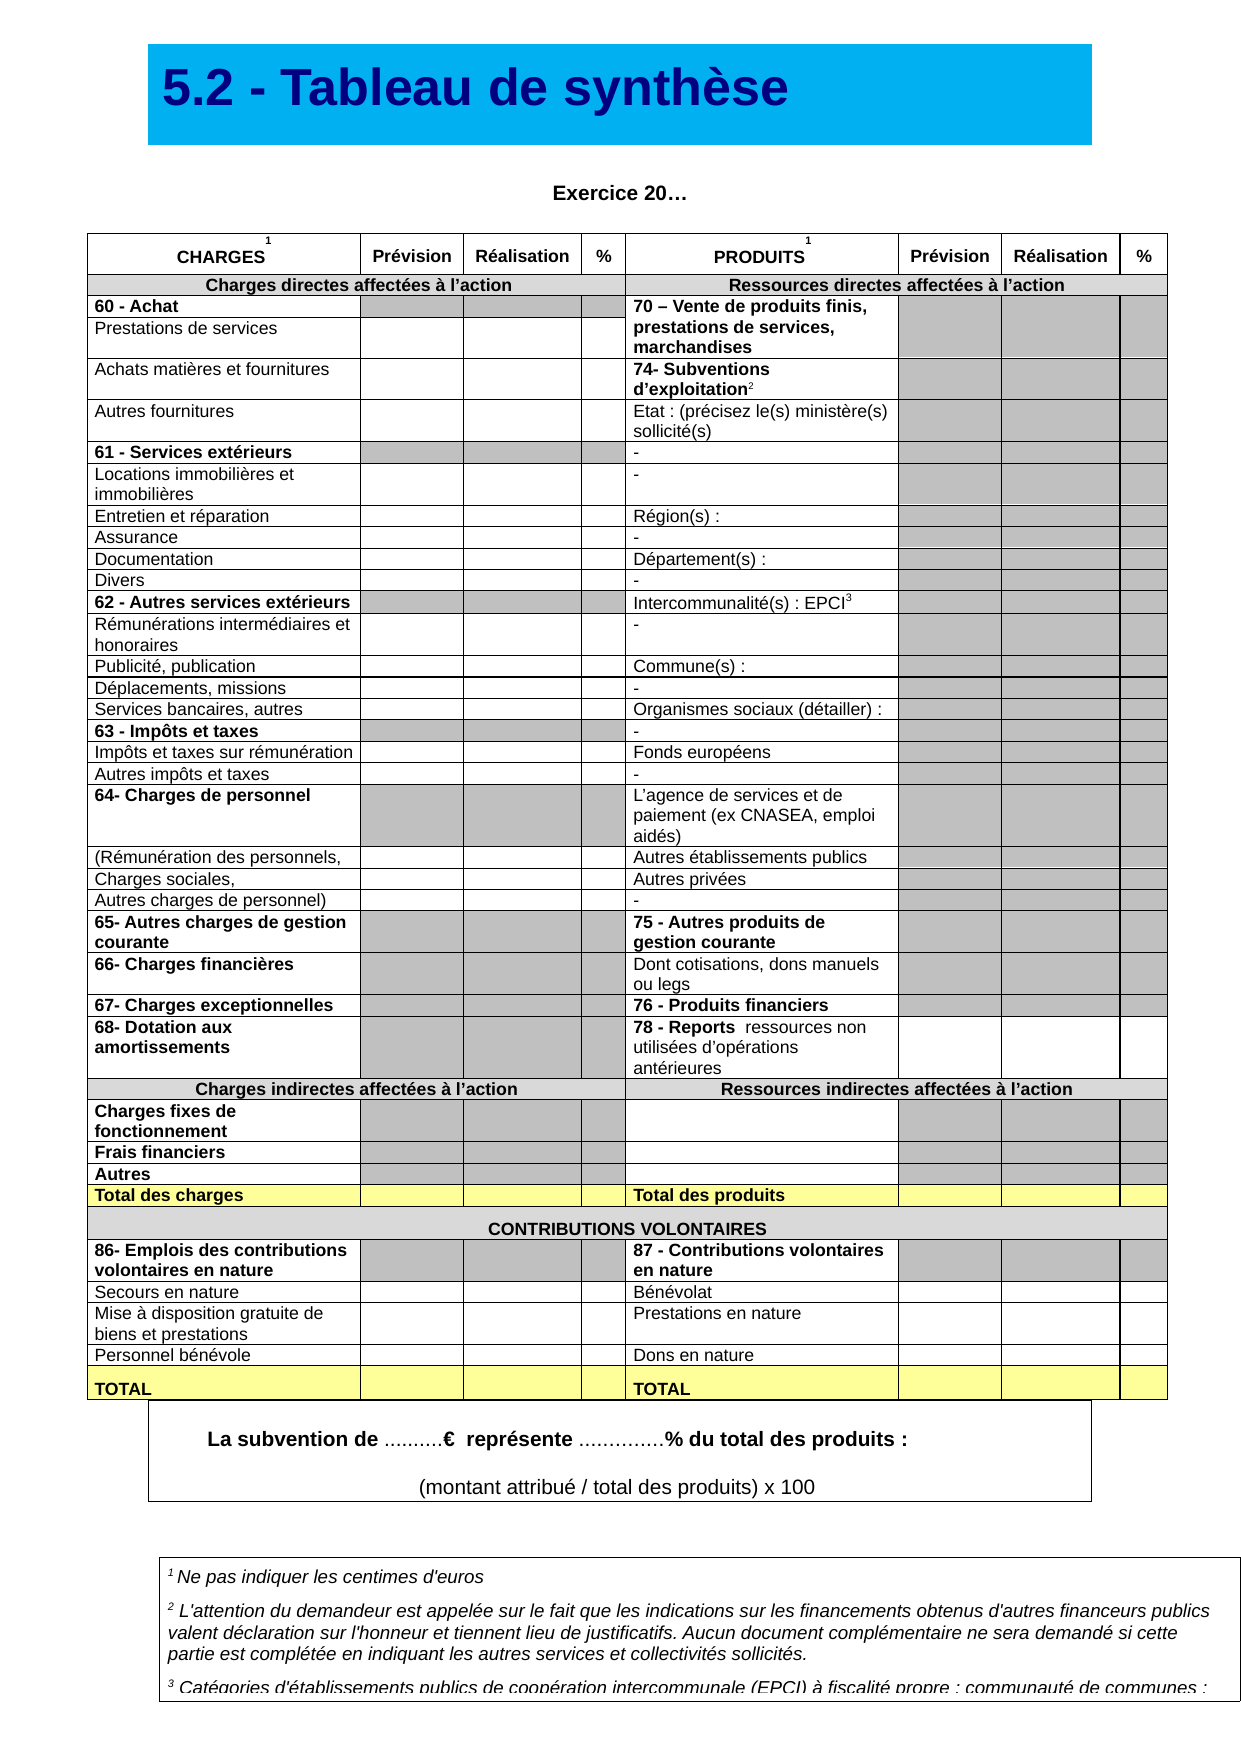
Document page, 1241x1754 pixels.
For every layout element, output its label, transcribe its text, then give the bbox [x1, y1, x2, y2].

table_cell [1121, 527, 1167, 547]
table_cell [582, 953, 625, 994]
table_cell [1121, 1366, 1167, 1399]
table_cell [361, 847, 463, 867]
table_cell [1121, 699, 1167, 719]
table_cell Ressources directes affectées à l’action [626, 275, 1167, 295]
table_cell [582, 869, 625, 889]
text 5.2 - Tableau de synthèse [148, 56, 1092, 116]
table_cell [899, 359, 1001, 399]
table_cell 63 - Impôts et taxes [88, 720, 360, 741]
table_cell [1121, 1142, 1167, 1163]
table_cell Charges indirectes affectées à l’action [88, 1079, 625, 1099]
table_cell [464, 1345, 581, 1365]
table_cell Total des produits [626, 1185, 898, 1206]
table_cell [582, 549, 625, 569]
table_cell Bénévolat [626, 1282, 898, 1302]
table_cell [899, 763, 1001, 784]
table_cell Autres [88, 1164, 360, 1184]
table_cell [582, 318, 625, 357]
table_cell [464, 296, 581, 317]
table_header PRODUITS1 [626, 234, 898, 274]
table_cell [899, 442, 1001, 463]
table_cell [899, 400, 1001, 441]
table_header Réalisation [464, 234, 581, 274]
table_cell [1002, 656, 1119, 676]
table_cell [464, 1142, 581, 1163]
table_cell [1121, 720, 1167, 741]
table_cell 65- Autres charges de gestion courante [88, 911, 360, 952]
table_cell [1002, 506, 1119, 526]
table_cell [1002, 527, 1119, 547]
table_cell [464, 1100, 581, 1141]
table_cell 62 - Autres services extérieurs [88, 591, 360, 613]
table_cell [1121, 570, 1167, 590]
table_cell [464, 400, 581, 441]
table_cell [464, 506, 581, 526]
table_cell [361, 442, 463, 463]
table_cell [361, 296, 463, 317]
table_cell Autres impôts et taxes [88, 763, 360, 784]
table_cell [1002, 1366, 1119, 1399]
table_cell [1121, 296, 1167, 357]
table_cell [899, 1017, 1001, 1078]
table_cell [464, 1282, 581, 1302]
table_cell [1121, 464, 1167, 504]
table_cell [582, 742, 625, 762]
table_cell [361, 678, 463, 698]
table_cell [361, 869, 463, 889]
table_cell [464, 995, 581, 1016]
table_cell [1002, 1017, 1119, 1078]
table_cell [582, 400, 625, 441]
table_cell [899, 1282, 1001, 1302]
table_cell [361, 1142, 463, 1163]
table_cell [1121, 1100, 1167, 1141]
table_cell [464, 464, 581, 504]
table_cell [464, 1164, 581, 1184]
table_cell [361, 549, 463, 569]
table_cell [582, 699, 625, 719]
table_cell Rémunérations intermédiaires et honoraires [88, 614, 360, 655]
table_cell [626, 1164, 898, 1184]
table_cell [1002, 678, 1119, 698]
table_cell Déplacements, missions [88, 678, 360, 698]
table_cell [1002, 953, 1119, 994]
table_cell [582, 720, 625, 741]
table_cell [1002, 614, 1119, 655]
table_cell Impôts et taxes sur rémunération [88, 742, 360, 762]
table_cell [1121, 1345, 1167, 1365]
table_cell 78 - Reports ressources non utilisées d’opérations antérieures [626, 1017, 898, 1078]
table_cell 68- Dotation aux amortissements [88, 1017, 360, 1078]
table_cell Dons en nature [626, 1345, 898, 1365]
table_cell [899, 464, 1001, 504]
text [160, 1558, 1240, 1701]
table_cell [361, 570, 463, 590]
table_cell [361, 464, 463, 504]
table_cell TOTAL [626, 1366, 898, 1399]
table_cell Documentation [88, 549, 360, 569]
table_cell [464, 742, 581, 762]
table_cell [1121, 614, 1167, 655]
table_cell [899, 1303, 1001, 1344]
table_cell [361, 1366, 463, 1399]
table_header Prévision [361, 234, 463, 274]
table_cell [582, 442, 625, 463]
table_cell [464, 869, 581, 889]
table_cell [582, 296, 625, 317]
table_cell [1121, 678, 1167, 698]
table_cell [899, 527, 1001, 547]
table_cell [361, 995, 463, 1016]
table_cell [361, 1345, 463, 1365]
table_cell [899, 890, 1001, 910]
table_cell [582, 1240, 625, 1281]
table_cell (Rémunération des personnels, [88, 847, 360, 867]
table_cell [361, 890, 463, 910]
table_cell [361, 359, 463, 399]
text La subvention de € représente % du total des produits : [149, 1424, 1091, 1451]
table_cell [361, 699, 463, 719]
table_cell - [626, 614, 898, 655]
table_header CHARGES1 [88, 234, 360, 274]
table_cell [899, 847, 1001, 867]
table_cell [464, 318, 581, 357]
table_cell [464, 890, 581, 910]
table_cell Autres fournitures [88, 400, 360, 441]
table_cell Frais financiers [88, 1142, 360, 1163]
table_cell [361, 1303, 463, 1344]
table_cell [464, 527, 581, 547]
table_cell [899, 742, 1001, 762]
table_cell [582, 570, 625, 590]
table_cell [1121, 869, 1167, 889]
table_cell [1002, 570, 1119, 590]
table_cell [899, 1100, 1001, 1141]
table_cell [361, 656, 463, 676]
table_cell [626, 1100, 898, 1141]
table_cell [582, 911, 625, 952]
table_cell [464, 549, 581, 569]
table_cell [361, 1240, 463, 1281]
table_cell [582, 1017, 625, 1078]
table_cell [1002, 911, 1119, 952]
table_cell [899, 1345, 1001, 1365]
text 2 L'attention du demandeur est appelée sur le fait que les indications sur les financements obtenus d'autres financeurs publics valent déclaration sur l'honneur et tiennent lieu de justificatifs. Aucun document complémentaire ne sera demandé si cette partie est complétée en indiquant les autres services et collectivités sollicités. [168, 1600, 1231, 1665]
table_cell [899, 1142, 1001, 1163]
table_cell [464, 1366, 581, 1399]
text 1 Ne pas indiquer les centimes d'euros [168, 1566, 1231, 1587]
table_cell - [626, 442, 898, 463]
table_cell 86- Emplois des contributions volontaires en nature [88, 1240, 360, 1281]
table_cell [1002, 1345, 1119, 1365]
table_cell [464, 570, 581, 590]
table_cell [1002, 699, 1119, 719]
table_cell [361, 1164, 463, 1184]
table_header % [1121, 234, 1167, 274]
table_cell TOTAL [88, 1366, 360, 1399]
table_cell [464, 1240, 581, 1281]
table_cell [1002, 591, 1119, 613]
table_cell CONTRIBUTIONS VOLONTAIRES [88, 1207, 1167, 1239]
table_cell [582, 785, 625, 846]
table_cell Entretien et réparation [88, 506, 360, 526]
table_cell [899, 1164, 1001, 1184]
table_cell 64- Charges de personnel [88, 785, 360, 846]
table_cell [1002, 1142, 1119, 1163]
table_cell [1121, 742, 1167, 762]
table_cell [361, 591, 463, 613]
table_cell [1121, 890, 1167, 910]
table_cell [899, 995, 1001, 1016]
table_cell [899, 699, 1001, 719]
table_cell [899, 1240, 1001, 1281]
table_cell [464, 847, 581, 867]
table_cell Charges fixes de fonctionnement [88, 1100, 360, 1141]
table_cell [899, 656, 1001, 676]
table_cell [1121, 953, 1167, 994]
table_cell [1121, 1164, 1167, 1184]
table_cell [582, 1303, 625, 1344]
table_cell 87 - Contributions volontaires en nature [626, 1240, 898, 1281]
table_cell [361, 1185, 463, 1206]
table_cell [1002, 890, 1119, 910]
table_cell [464, 442, 581, 463]
table_cell - [626, 678, 898, 698]
table_cell [1002, 720, 1119, 741]
table_cell [1121, 442, 1167, 463]
table_cell [1121, 1240, 1167, 1281]
table_cell [464, 1017, 581, 1078]
table_cell Publicité, publication [88, 656, 360, 676]
table_cell [464, 614, 581, 655]
table_cell 76 - Produits financiers [626, 995, 898, 1016]
table_cell [361, 527, 463, 547]
table_cell [464, 699, 581, 719]
table_cell [361, 1282, 463, 1302]
table_cell [1121, 549, 1167, 569]
table_cell [1002, 296, 1119, 357]
table_cell [464, 911, 581, 952]
table_cell [1002, 995, 1119, 1016]
table_cell [464, 1303, 581, 1344]
table_cell [582, 614, 625, 655]
table_cell [464, 359, 581, 399]
table_cell [1121, 591, 1167, 613]
table_cell [1002, 464, 1119, 504]
table_cell Services bancaires, autres [88, 699, 360, 719]
table_cell [464, 953, 581, 994]
table_cell Charges directes affectées à l’action [88, 275, 625, 295]
table_cell [1121, 1282, 1167, 1302]
table_cell [582, 1185, 625, 1206]
table_cell Mise à disposition gratuite de biens et prestations [88, 1303, 360, 1344]
table_header Prévision [899, 234, 1001, 274]
table_cell Assurance [88, 527, 360, 547]
table_cell [464, 678, 581, 698]
table_cell Ressources indirectes affectées à l’action [626, 1079, 1167, 1099]
table_cell [361, 742, 463, 762]
table_cell [1002, 785, 1119, 846]
table_cell Etat : (précisez le(s) ministère(s) sollicité(s) [626, 400, 898, 441]
table_cell [1121, 1303, 1167, 1344]
table_cell Commune(s) : [626, 656, 898, 676]
table_cell [1002, 742, 1119, 762]
table_cell [899, 953, 1001, 994]
table_cell - [626, 890, 898, 910]
table_cell [361, 720, 463, 741]
table_cell - [626, 464, 898, 504]
table_cell [1002, 1185, 1119, 1206]
text 3 Catégories d'établissements publics de coopération intercommunale (EPCI) à fiscalité propre : communauté de communes ; communauté d'agglomération ; communauté urbaine. [168, 1677, 1231, 1692]
table_cell Organismes sociaux (détailler) : [626, 699, 898, 719]
table_cell Personnel bénévole [88, 1345, 360, 1365]
table_cell [361, 763, 463, 784]
table_cell [899, 678, 1001, 698]
table_cell - [626, 570, 898, 590]
table_cell Autres charges de personnel) [88, 890, 360, 910]
table_cell Locations immobilières et immobilières [88, 464, 360, 504]
table_cell Intercommunalité(s) : EPCI3 [626, 591, 898, 613]
table_cell [361, 911, 463, 952]
subtitle Exercice 20… [148, 181, 1092, 204]
table_cell [582, 464, 625, 504]
table_cell [899, 911, 1001, 952]
table_cell [361, 953, 463, 994]
table_cell 75 - Autres produits de gestion courante [626, 911, 898, 952]
text (montant attribué / total des produits) x 100 [149, 1472, 1091, 1501]
table_cell [1121, 1185, 1167, 1206]
table_cell [464, 1185, 581, 1206]
table_cell [361, 1017, 463, 1078]
table_cell [1002, 763, 1119, 784]
table_cell L’agence de services et de paiement (ex CNASEA, emploi aidés) [626, 785, 898, 846]
table_cell [899, 591, 1001, 613]
table_cell [1121, 847, 1167, 867]
table_cell [582, 506, 625, 526]
table_cell [1121, 763, 1167, 784]
table_cell [582, 995, 625, 1016]
table_cell [1121, 911, 1167, 952]
table_cell 74- Subventions d’exploitation2 [626, 359, 898, 399]
table_cell [582, 1345, 625, 1365]
table_cell Autres privées [626, 869, 898, 889]
table_cell [899, 869, 1001, 889]
table_cell [361, 614, 463, 655]
table_cell Autres établissements publics [626, 847, 898, 867]
table_cell 70 – Vente de produits finis, prestations de services, marchandises [626, 296, 898, 357]
table_cell Fonds européens [626, 742, 898, 762]
table_cell 60 - Achat [88, 296, 360, 317]
table_cell [899, 296, 1001, 357]
table_cell [1121, 1017, 1167, 1078]
table_cell [582, 1366, 625, 1399]
table_cell - [626, 720, 898, 741]
table_cell [582, 1142, 625, 1163]
table_cell [464, 720, 581, 741]
table_cell Total des charges [88, 1185, 360, 1206]
table_cell [361, 1100, 463, 1141]
table_cell [1002, 359, 1119, 399]
table_cell [1121, 359, 1167, 399]
table_cell [1002, 869, 1119, 889]
table_cell [582, 678, 625, 698]
table_cell [361, 785, 463, 846]
table_cell 66- Charges financières [88, 953, 360, 994]
table_cell [582, 1282, 625, 1302]
table_cell [582, 847, 625, 867]
table_cell [1121, 506, 1167, 526]
table_cell Prestations en nature [626, 1303, 898, 1344]
table_header Réalisation [1002, 234, 1119, 274]
table_cell [1002, 1240, 1119, 1281]
table_cell [626, 1142, 898, 1163]
table_cell [464, 591, 581, 613]
table_cell Charges sociales, [88, 869, 360, 889]
table_cell [582, 527, 625, 547]
table_cell [1002, 400, 1119, 441]
table_cell Achats matières et fournitures [88, 359, 360, 399]
table_cell [899, 1185, 1001, 1206]
table_cell [361, 400, 463, 441]
table_cell [464, 763, 581, 784]
table_cell [1002, 847, 1119, 867]
table_cell - [626, 763, 898, 784]
table_cell [1002, 1303, 1119, 1344]
table_cell [582, 763, 625, 784]
table_cell Prestations de services [88, 318, 360, 357]
table_cell Secours en nature [88, 1282, 360, 1302]
table_cell 61 - Services extérieurs [88, 442, 360, 463]
table_cell [361, 318, 463, 357]
table_cell [464, 785, 581, 846]
table_cell [899, 549, 1001, 569]
table_cell [582, 656, 625, 676]
table_cell [1002, 549, 1119, 569]
table_cell [1121, 785, 1167, 846]
table_cell [899, 720, 1001, 741]
table_cell 67- Charges exceptionnelles [88, 995, 360, 1016]
table_cell [582, 359, 625, 399]
table_cell Divers [88, 570, 360, 590]
table_cell [1121, 656, 1167, 676]
table_cell - [626, 527, 898, 547]
table_cell [582, 1164, 625, 1184]
table_cell [582, 890, 625, 910]
table_cell [1002, 1100, 1119, 1141]
table_cell [899, 1366, 1001, 1399]
table_cell Département(s) : [626, 549, 898, 569]
table_cell [899, 614, 1001, 655]
table_cell [1002, 1164, 1119, 1184]
table_cell Région(s) : [626, 506, 898, 526]
table_cell [464, 656, 581, 676]
table_cell [1002, 1282, 1119, 1302]
table_cell Dont cotisations, dons manuels ou legs [626, 953, 898, 994]
table_cell [1121, 995, 1167, 1016]
table_cell [1121, 400, 1167, 441]
table_cell [899, 785, 1001, 846]
table_cell [582, 591, 625, 613]
table_cell [1002, 442, 1119, 463]
table_cell [899, 570, 1001, 590]
table_header % [582, 234, 625, 274]
table_cell [582, 1100, 625, 1141]
table_cell [899, 506, 1001, 526]
table_cell [361, 506, 463, 526]
